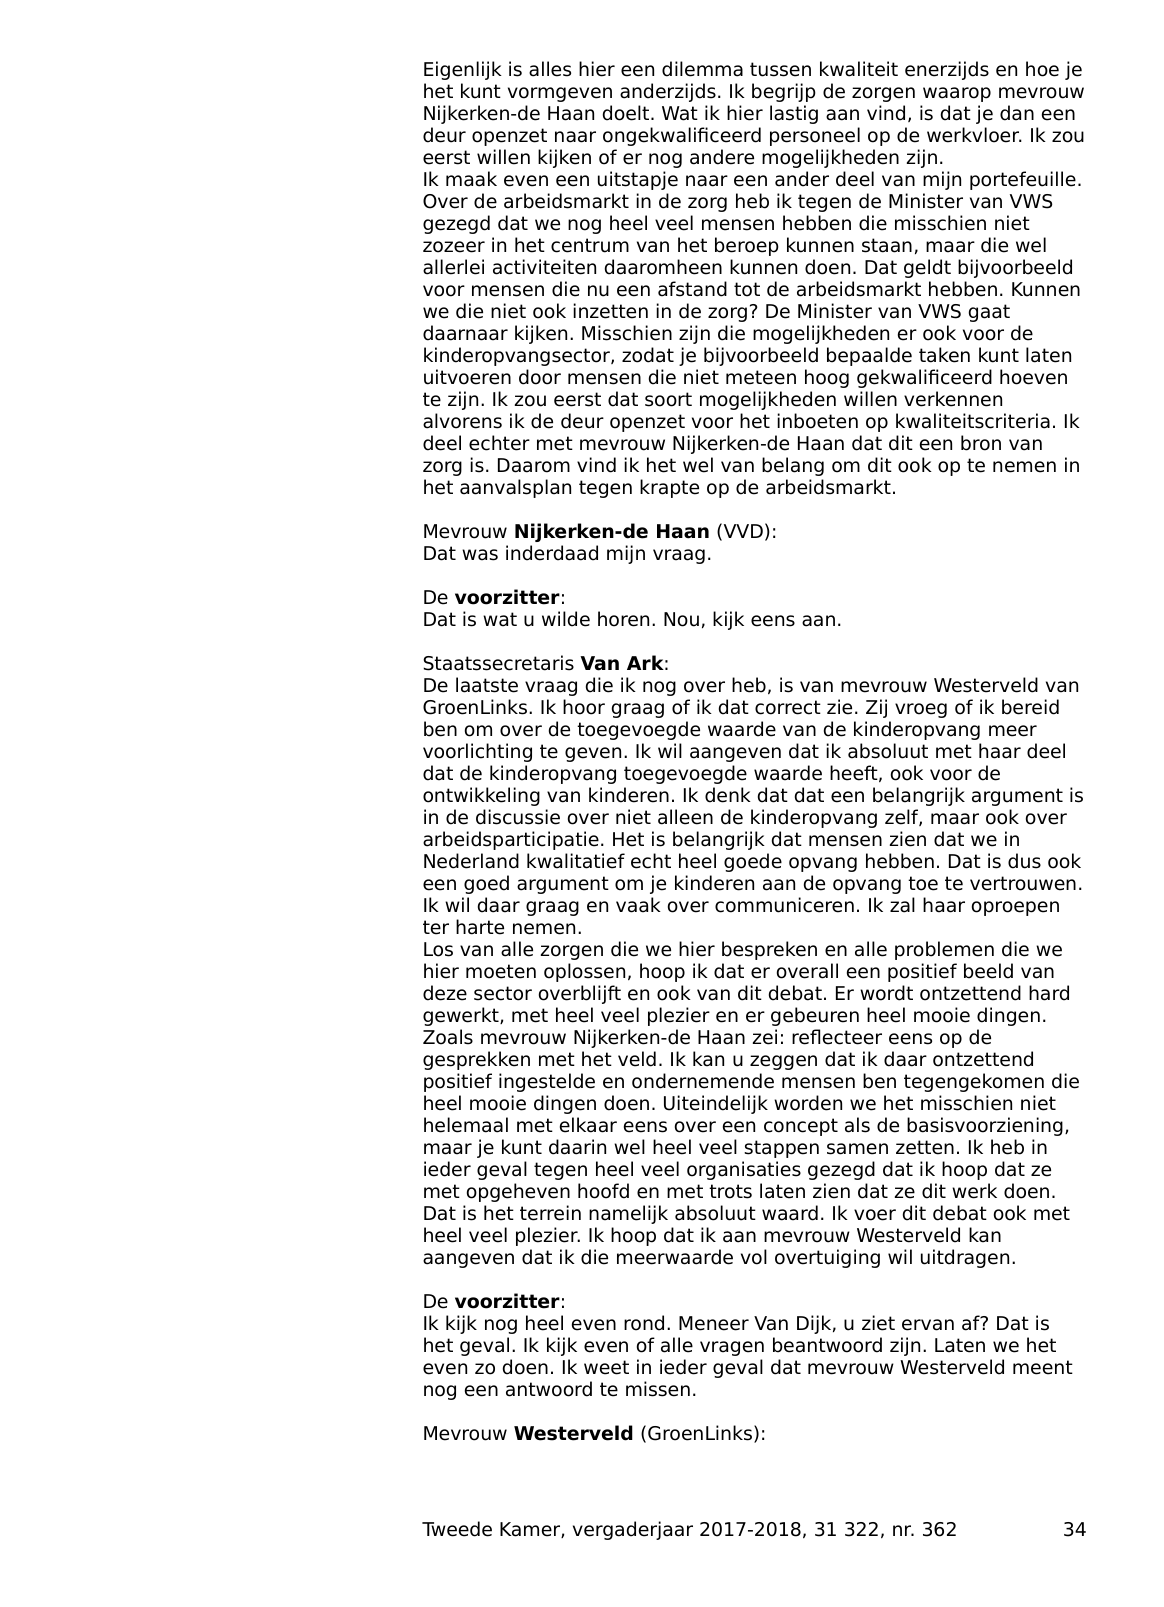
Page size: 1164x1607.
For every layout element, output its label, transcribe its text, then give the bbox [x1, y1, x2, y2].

text Dat is wat u wilde horen. Nou, kijk eens aan. [422, 609, 1087, 631]
text Mevrouw Nijkerken-de Haan (VVD): [422, 521, 1087, 543]
text De voorzitter: [422, 1291, 1087, 1313]
text De voorzitter: [422, 587, 1087, 609]
text Los van alle zorgen die we hier bespreken en alle problemen die we hier moeten oplossen, hoop ik dat er overall een positief beeld van deze sector overblijft en ook van dit debat. Er wordt ontzettend hard gewerkt, met heel veel plezier en er gebeuren heel mooie dingen. Zoals mevrouw Nijkerken-de Haan zei: reflecteer eens op de gesprekken met het veld. Ik kan u zeggen dat ik daar ontzettend positief ingestelde en ondernemende mensen ben tegengekomen die heel mooie dingen doen. Uiteindelijk worden we het misschien niet helemaal met elkaar eens over een concept als de basisvoorziening, maar je kunt daarin wel heel veel stappen samen zetten. Ik heb in ieder geval tegen heel veel organisaties gezegd dat ik hoop dat ze met opgeheven hoofd en met trots laten zien dat ze dit werk doen. Dat is het terrein namelijk absoluut waard. Ik voer dit debat ook met heel veel plezier. Ik hoop dat ik aan mevrouw Westerveld kan aangeven dat ik die meerwaarde vol overtuiging wil uitdragen. [422, 939, 1087, 1268]
text Ik kijk nog heel even rond. Meneer Van Dijk, u ziet ervan af? Dat is het geval. Ik kijk even of alle vragen beantwoord zijn. Laten we het even zo doen. Ik weet in ieder geval dat mevrouw Westerveld meent nog een antwoord te missen. [422, 1313, 1087, 1401]
text Ik maak even een uitstapje naar een ander deel van mijn portefeuille. Over de arbeidsmarkt in de zorg heb ik tegen de Minister van VWS gezegd dat we nog heel veel mensen hebben die misschien niet zozeer in het centrum van het beroep kunnen staan, maar die wel allerlei activiteiten daaromheen kunnen doen. Dat geldt bijvoorbeeld voor mensen die nu een afstand tot de arbeidsmarkt hebben. Kunnen we die niet ook inzetten in de zorg? De Minister van VWS gaat daarnaar kijken. Misschien zijn die mogelijkheden er ook voor de kinderopvangsector, zodat je bijvoorbeeld bepaalde taken kunt laten uitvoeren door mensen die niet meteen hoog gekwalificeerd hoeven te zijn. Ik zou eerst dat soort mogelijkheden willen verkennen alvorens ik de deur openzet voor het inboeten op kwaliteitscriteria. Ik deel echter met mevrouw Nijkerken-de Haan dat dit een bron van zorg is. Daarom vind ik het wel van belang om dit ook op te nemen in het aanvalsplan tegen krapte op de arbeidsmarkt. [422, 169, 1087, 499]
text Staatssecretaris Van Ark: [422, 653, 1087, 675]
text De laatste vraag die ik nog over heb, is van mevrouw Westerveld van GroenLinks. Ik hoor graag of ik dat correct zie. Zij vroeg of ik bereid ben om over de toegevoegde waarde van de kinderopvang meer voorlichting te geven. Ik wil aangeven dat ik absoluut met haar deel dat de kinderopvang toegevoegde waarde heeft, ook voor de ontwikkeling van kinderen. Ik denk dat dat een belangrijk argument is in de discussie over niet alleen de kinderopvang zelf, maar ook over arbeidsparticipatie. Het is belangrijk dat mensen zien dat we in Nederland kwalitatief echt heel goede opvang hebben. Dat is dus ook een goed argument om je kinderen aan de opvang toe te vertrouwen. Ik wil daar graag en vaak over communiceren. Ik zal haar oproepen ter harte nemen. [422, 675, 1087, 939]
text Mevrouw Westerveld (GroenLinks): [422, 1423, 1087, 1445]
text Eigenlijk is alles hier een dilemma tussen kwaliteit enerzijds en hoe je het kunt vormgeven anderzijds. Ik begrijp de zorgen waarop mevrouw Nijkerken-de Haan doelt. Wat ik hier lastig aan vind, is dat je dan een deur openzet naar ongekwalificeerd personeel op de werkvloer. Ik zou eerst willen kijken of er nog andere mogelijkheden zijn. [422, 59, 1087, 169]
text Dat was inderdaad mijn vraag. [422, 543, 1087, 565]
